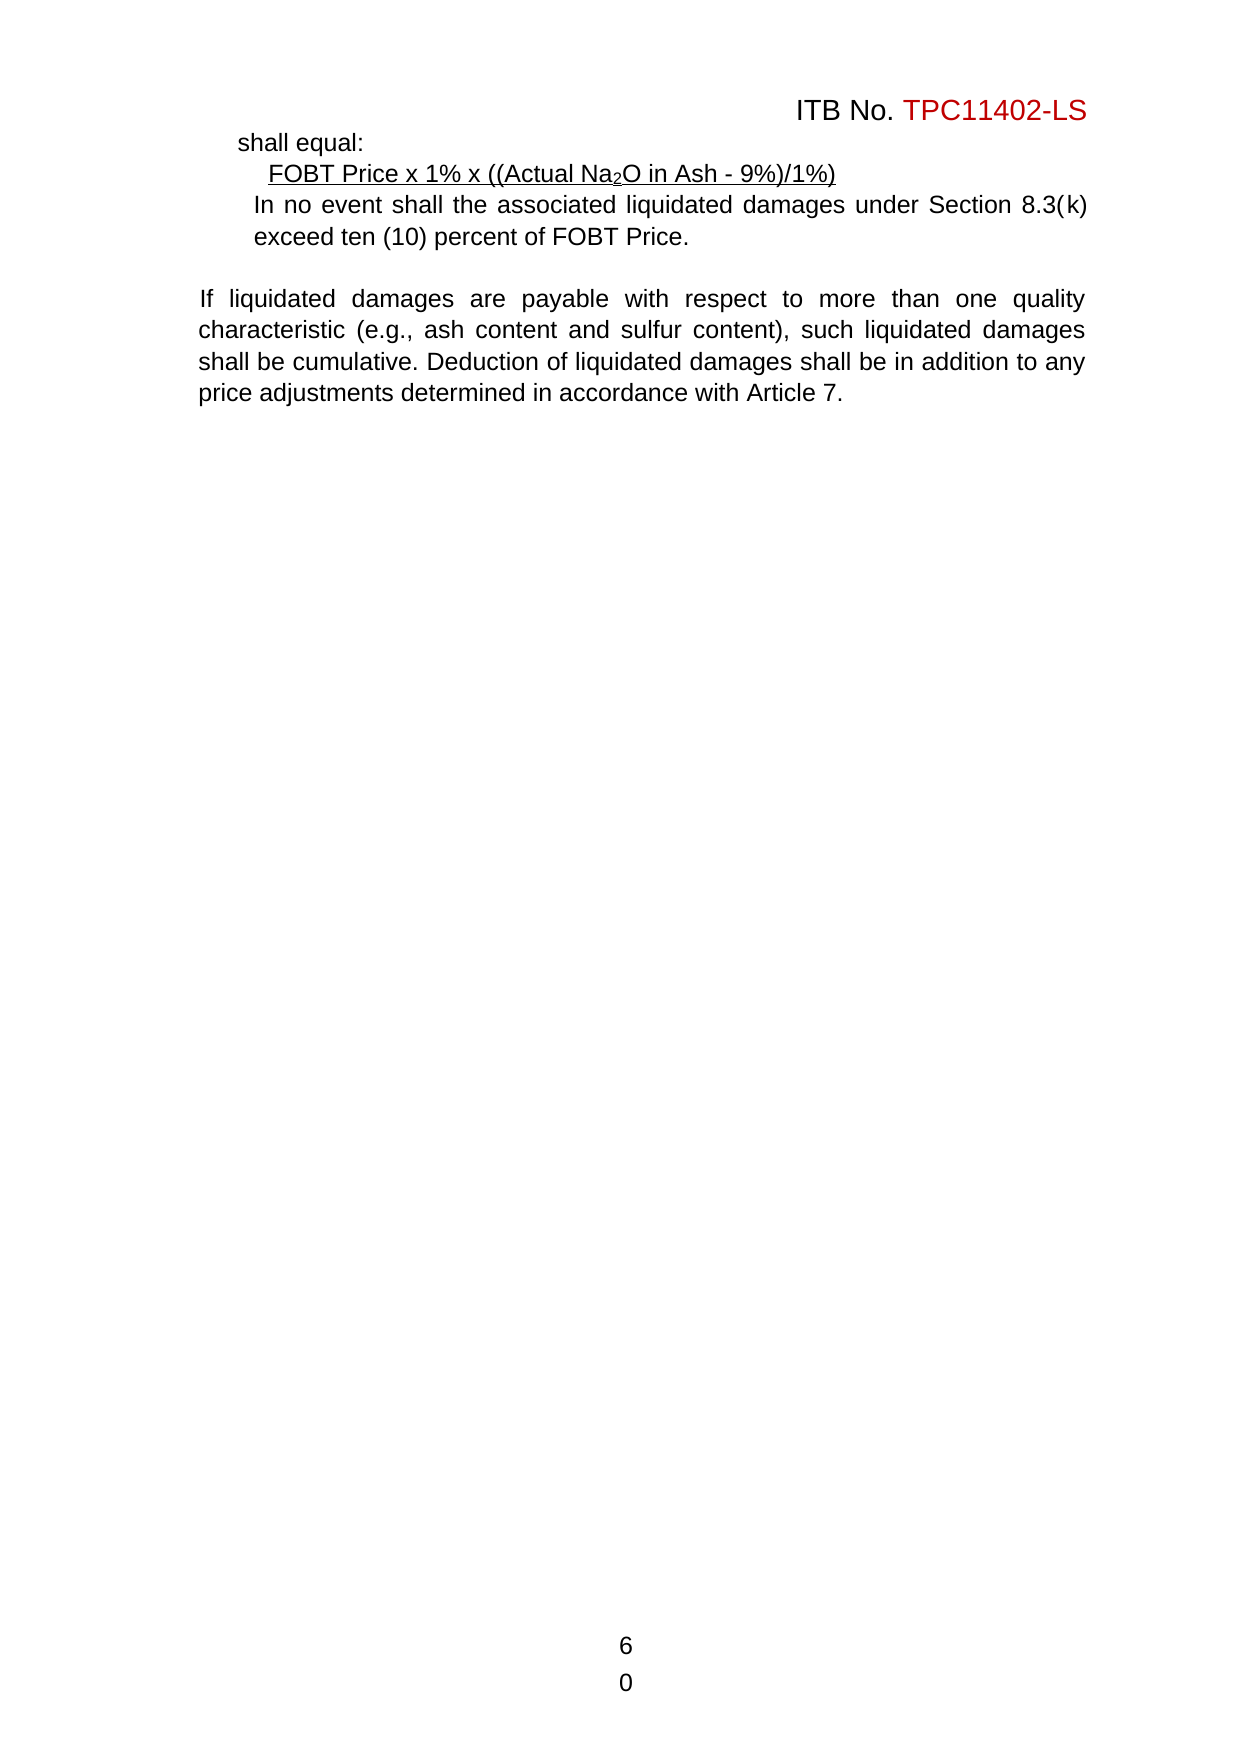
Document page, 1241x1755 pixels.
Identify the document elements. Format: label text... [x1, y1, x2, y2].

text shall equal: [200, 126, 1087, 157]
text FOBT Price x 1% x ((Actual Na2O in Ash - 9%)/1%) [244, 157, 1087, 189]
text In no event shall the associated liquidated damages under Section 8.3(k) exceed ten (10) percent of FOBT Price. [253, 189, 1087, 251]
text If liquidated damages are payable with respect to more than one quality characteristic (e.g., ash content and sulfur content), such liquidated damages shall be cumulative. Deduction of liquidated damages shall be in addition to any price adjustments determined in accordance with Article 7. [198, 282, 1087, 407]
